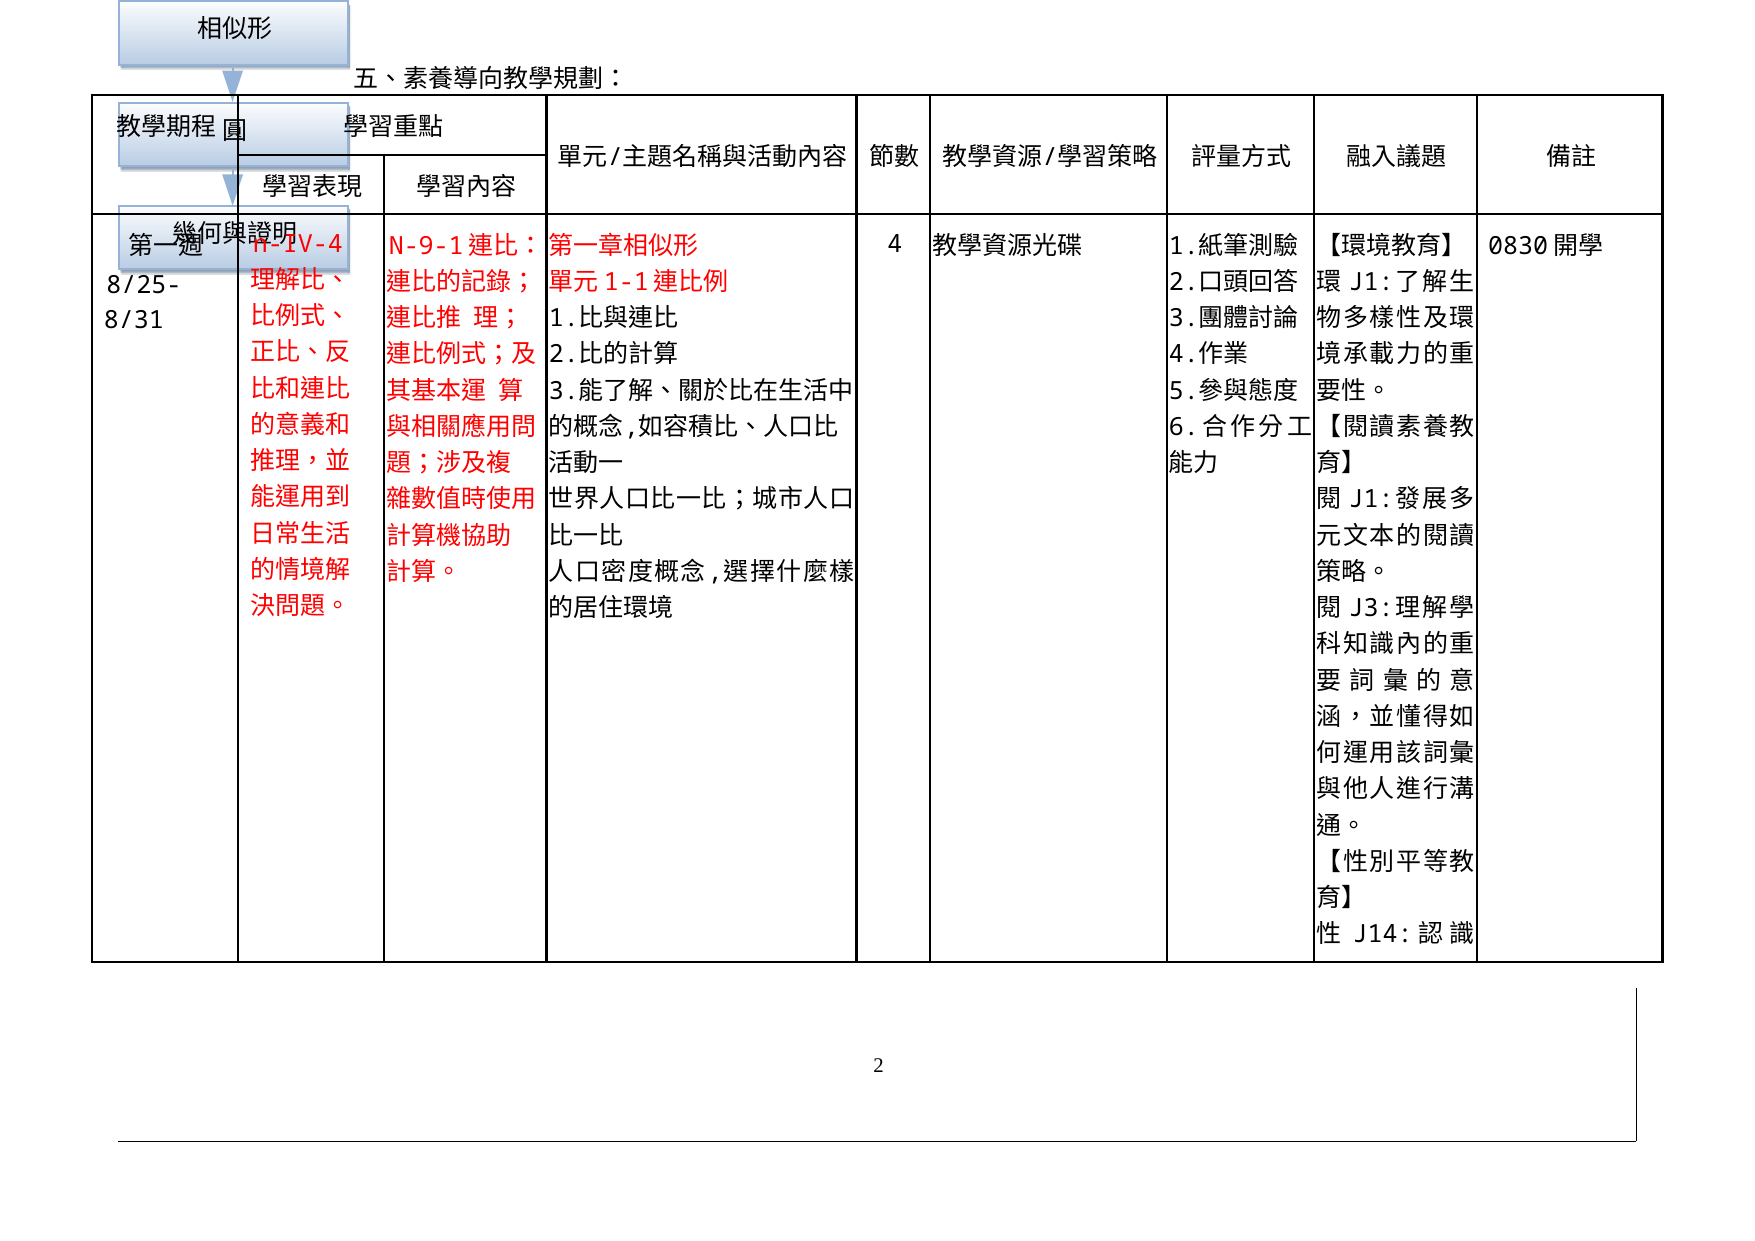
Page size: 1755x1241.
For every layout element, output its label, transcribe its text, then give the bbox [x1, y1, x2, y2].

table_cell 第一章相似形 單元1-1連比例 1.比與連比 2.比的計算 3.能了解、關於比在生活中的概念,如容積比、人口比 活動一 世界人口比一比；城市人口比一比 人口密度概念,選擇什麼樣的居住環境 [548, 215, 855, 961]
table_header 教學資源/學習策略 [931, 96, 1166, 213]
table_header 評量方式 [1168, 96, 1313, 213]
table_cell 4 [858, 215, 929, 961]
table_cell 學習表現 [239, 156, 383, 213]
table_header 學習重點 [239, 96, 545, 153]
table_cell N-9-1連比：連比的記錄；連比推 理；連比例式；及其基本運 算與相關應用問題；涉及複 雜數值時使用計算機協助 計算。 [385, 215, 545, 961]
text 五、素養導向教學規劃： [236, 58, 1636, 94]
table_header 節數 [858, 96, 929, 213]
table_cell 【環境教育】 環J1:了解生物多樣性及環境承載力的重要性。 【閱讀素養教育】 閱J1:發展多元文本的閱讀策略。 閱J3:理解學科知識內的重要詞彙的意涵，並懂得如何運用該詞彙與他人進行溝通。 【性別平等教育】 性J14:認識 [1315, 215, 1476, 961]
table_header 單元/主題名稱與活動內容 [548, 96, 855, 213]
table_cell 1.紙筆測驗 2.口頭回答 3.團體討論 4.作業 5.參與態度 6.合作分工能力 [1168, 215, 1313, 961]
table_cell n-IV-4理解比、比例式、正比、反比和連比的意義和推理，並能運用到日常生活的情境解決問題。 [239, 215, 383, 961]
text [118, 66, 229, 94]
table_header 教學期程 [93, 96, 232, 213]
table_header 備註 [1478, 96, 1661, 213]
table_header 融入議題 [1315, 96, 1476, 213]
table_cell 0830開學 [1478, 215, 1661, 961]
table_cell 教學資源光碟 [931, 215, 1166, 961]
table_cell 學習內容 [385, 156, 545, 213]
table_cell 第一週 8/25-8/31 [93, 215, 237, 961]
